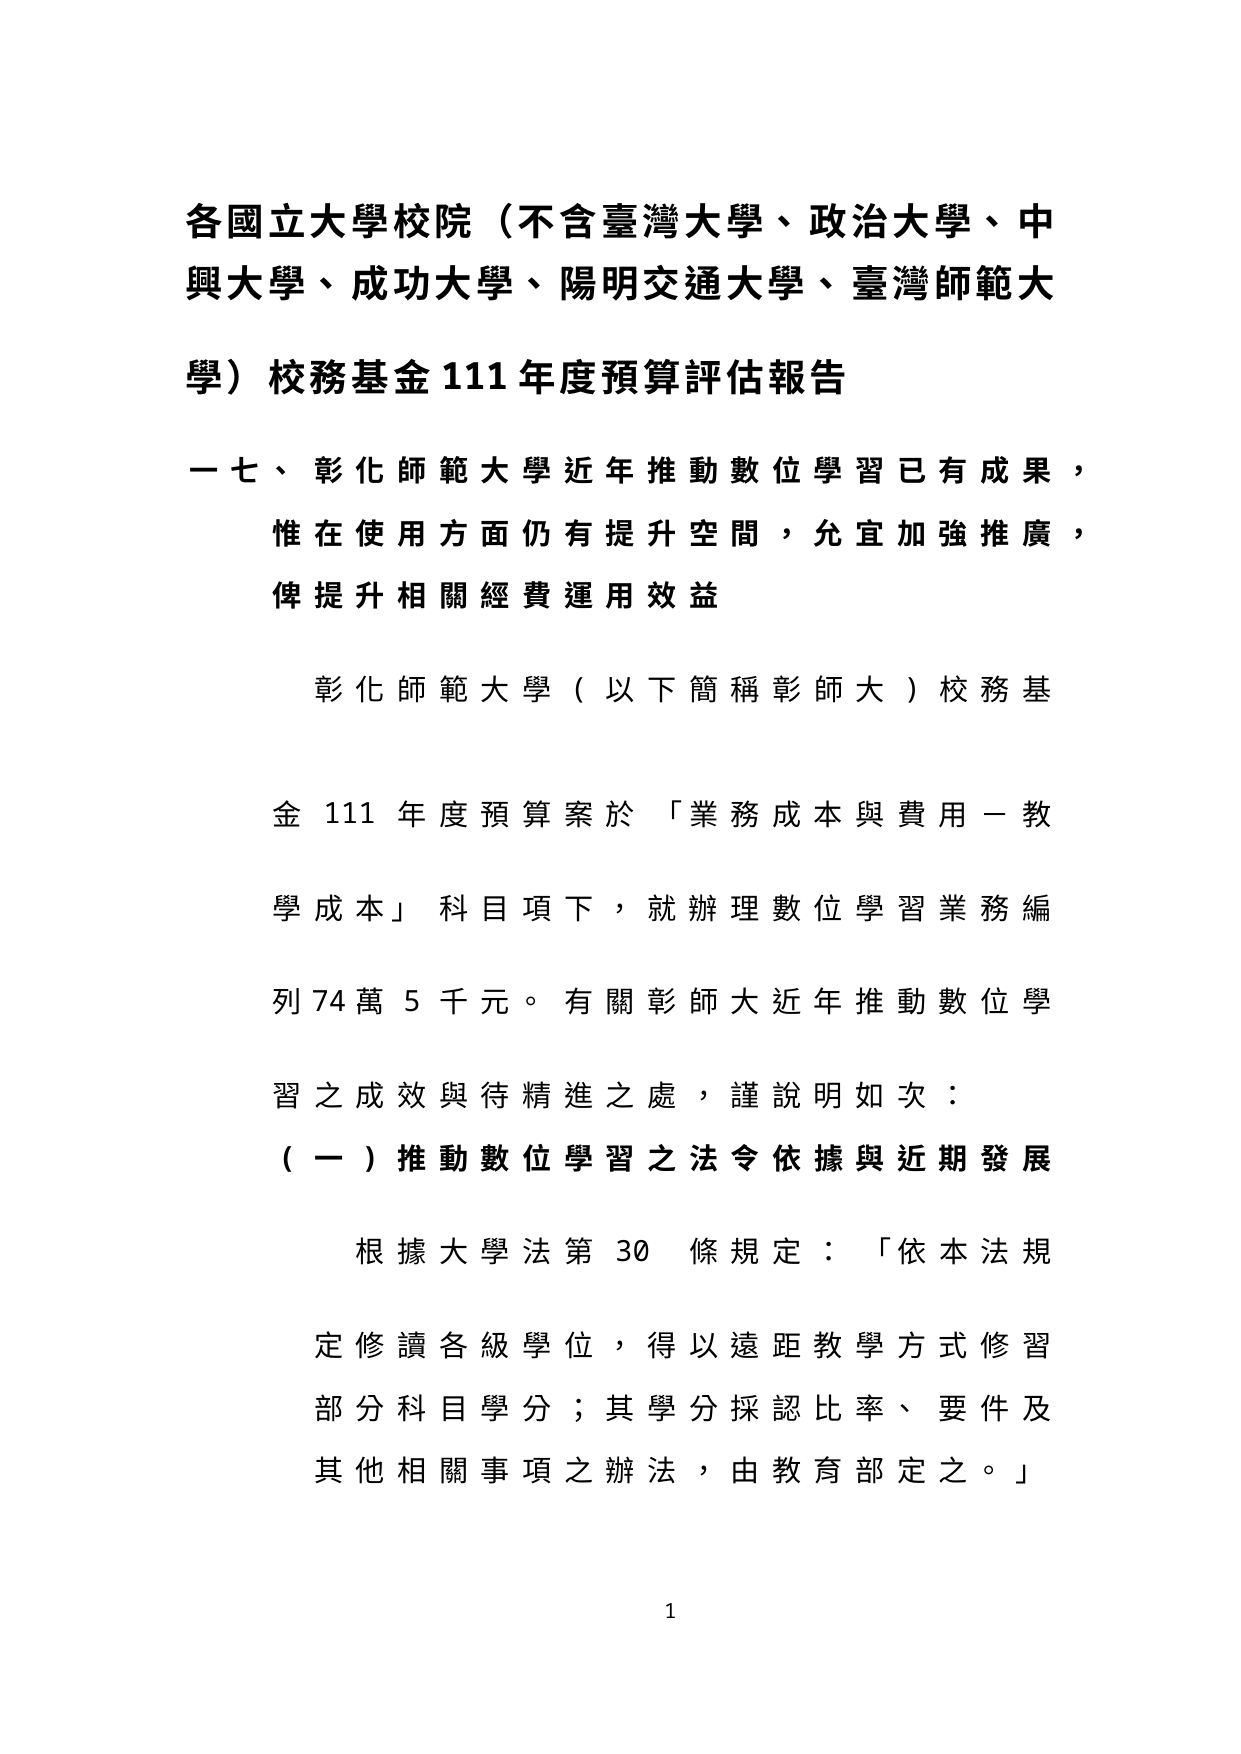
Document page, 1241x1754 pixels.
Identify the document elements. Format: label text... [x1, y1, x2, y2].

text 彰化師範大學(以下簡稱彰師大)校務基金111年度預算案於「業務成本與費用－教學成本」科目項下，就辦理數位學習業務編列74萬5千元。有關彰師大近年推動數位學習之成效與待精進之處，謹說明如次： [242, 615, 1058, 1115]
text 一七、彰化師範大學近年推動數位學習已有成果，惟在使用方面仍有提升空間，允宜加強推廣，俾提升相關經費運用效益 [183, 427, 1058, 615]
text 各國立大學校院（不含臺灣大學、政治大學、中興大學、成功大學、陽明交通大學、臺灣師範大學）校務基金111年度預算評估報告 [183, 177, 1058, 427]
text (一)推動數位學習之法令依據與近期發展 [242, 1115, 1058, 1177]
text 根據大學法第30 條規定：「依本法規定修讀各級學位，得以遠距教學方式修習部分科目學分；其學分採認比率、要件及其他相關事項之辦法，由教育部定之。」依該條文及專科學校法第35條之授權規定，教育部另有「專科以上學校遠距教學實施辦法」，該辦法第2條就所謂遠距教學明文界定為：「師生透過通訊網路、電腦網路、視訊頻道等傳輸媒體，以互動方式進行之教學。本辦法所稱遠距教學課程，指單一科目授課時數二分之一以上以遠距教學方式進行者。前項遠距教學課程授課時數，包括課程講授、師生互動討論、測驗及其他學習活動之時數。」即大學之教學方式不僅限於實體，亦可透過資通訊技術之輔助進行遠距教學，從技術層面亦可稱之為數位教學。我國資通訊技術向來蓬勃發展，教育部本部即設有資訊及科技教育司，其掌理之業務範疇之一即包括「數位學習政策規劃與推動、數位教學資源之統合、分享及應用推廣」，期確保數位學習品質，並負責推動數位學習認證專案計畫。近期受新冠肺炎疫情影響，基於兼顧防疫與正常教學之考量，各級學校辦理數位學習風潮方興未艾。 [271, 1177, 1058, 1490]
